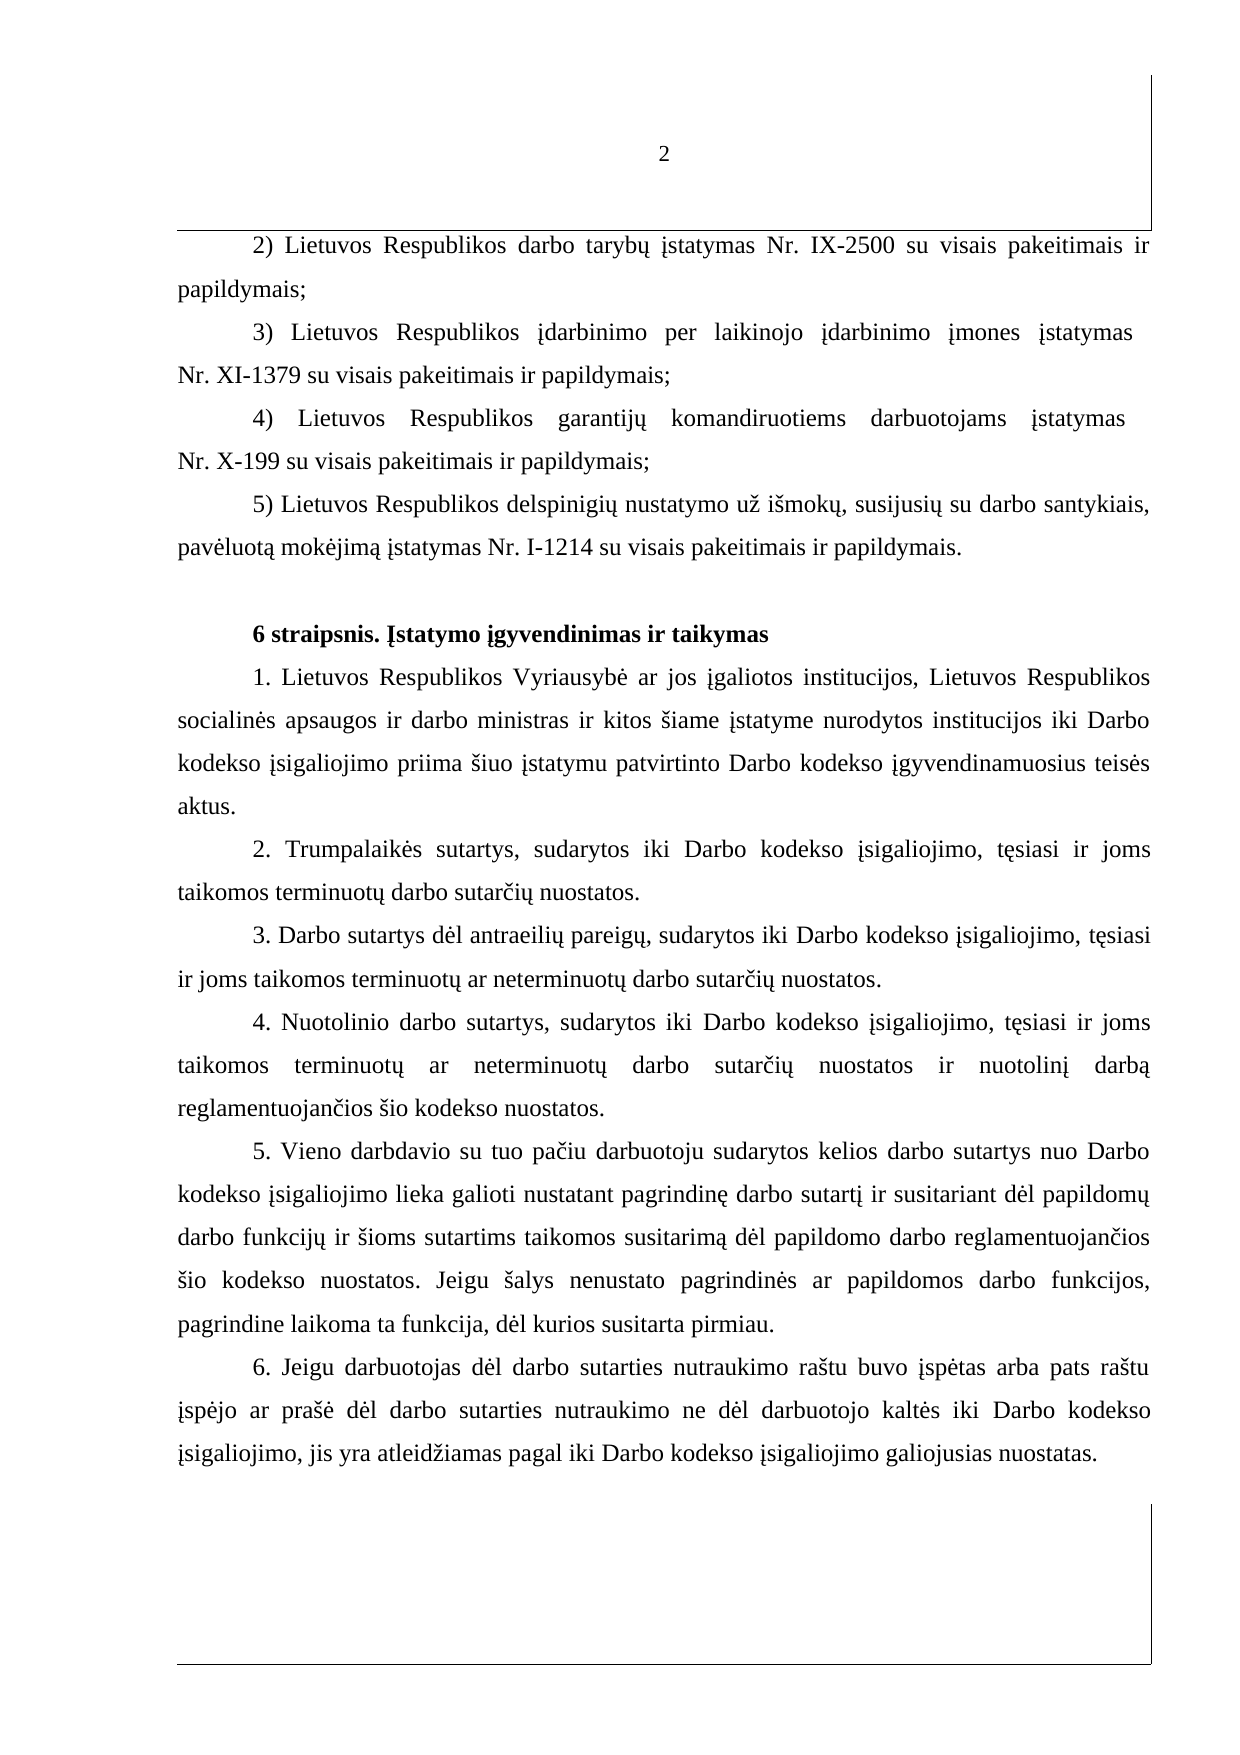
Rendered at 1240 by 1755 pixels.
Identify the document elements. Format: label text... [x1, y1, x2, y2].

text 6. Jeigu darbuotojas dėl darbo sutarties nutraukimo raštu buvo įspėtas arba pats raštu įspėjo ar prašė dėl darbo sutarties nutraukimo ne dėl darbuotojo kaltės iki Darbo kodekso įsigaliojimo, jis yra atleidžiamas pagal iki Darbo kodekso įsigaliojimo galiojusias nuostatas. [177, 1352, 1151, 1467]
text 5. Vieno darbdavio su tuo pačiu darbuotoju sudarytos kelios darbo sutartys nuo Darbo kodekso įsigaliojimo lieka galioti nustatant pagrindinę darbo sutartį ir susitariant dėl papildomų darbo funkcijų ir šioms sutartims taikomos susitarimą dėl papildomo darbo reglamentuojančios šio kodekso nuostatos. Jeigu šalys nenustato pagrindinės ar papildomos darbo funkcijos, pagrindine laikoma ta funkcija, dėl kurios susitarta pirmiau. [177, 1136, 1151, 1337]
text 5) Lietuvos Respublikos delspinigių nustatymo už išmokų, susijusių su darbo santykiais, pavėluotą mokėjimą įstatymas Nr. I-1214 su visais pakeitimais ir papildymais. [177, 489, 1151, 561]
text 4) Lietuvos Respublikos garantijų komandiruotiems darbuotojams įstatymas Nr. X-199 su visais pakeitimais ir papildymais; [177, 403, 1151, 475]
text 1. Lietuvos Respublikos Vyriausybė ar jos įgaliotos institucijos, Lietuvos Respublikos socialinės apsaugos ir darbo ministras ir kitos šiame įstatyme nurodytos institucijos iki Darbo kodekso įsigaliojimo priima šiuo įstatymu patvirtinto Darbo kodekso įgyvendinamuosius teisės aktus. [177, 662, 1151, 820]
text 2. Trumpalaikės sutartys, sudarytos iki Darbo kodekso įsigaliojimo, tęsiasi ir joms taikomos terminuotų darbo sutarčių nuostatos. [177, 834, 1151, 906]
text 4. Nuotolinio darbo sutartys, sudarytos iki Darbo kodekso įsigaliojimo, tęsiasi ir joms taikomos terminuotų ar neterminuotų darbo sutarčių nuostatos ir nuotolinį darbą reglamentuojančios šio kodekso nuostatos. [177, 1007, 1151, 1122]
text 3) Lietuvos Respublikos įdarbinimo per laikinojo įdarbinimo įmones įstatymas Nr. XI-1379 su visais pakeitimais ir papildymais; [177, 317, 1151, 389]
text 3. Darbo sutartys dėl antraeilių pareigų, sudarytos iki Darbo kodekso įsigaliojimo, tęsiasi ir joms taikomos terminuotų ar neterminuotų darbo sutarčių nuostatos. [177, 921, 1151, 992]
text 6 straipsnis. Įstatymo įgyvendinimas ir taikymas [177, 619, 1151, 647]
text 2) Lietuvos Respublikos darbo tarybų įstatymas Nr. IX-2500 su visais pakeitimais ir papildymais; [177, 231, 1151, 302]
